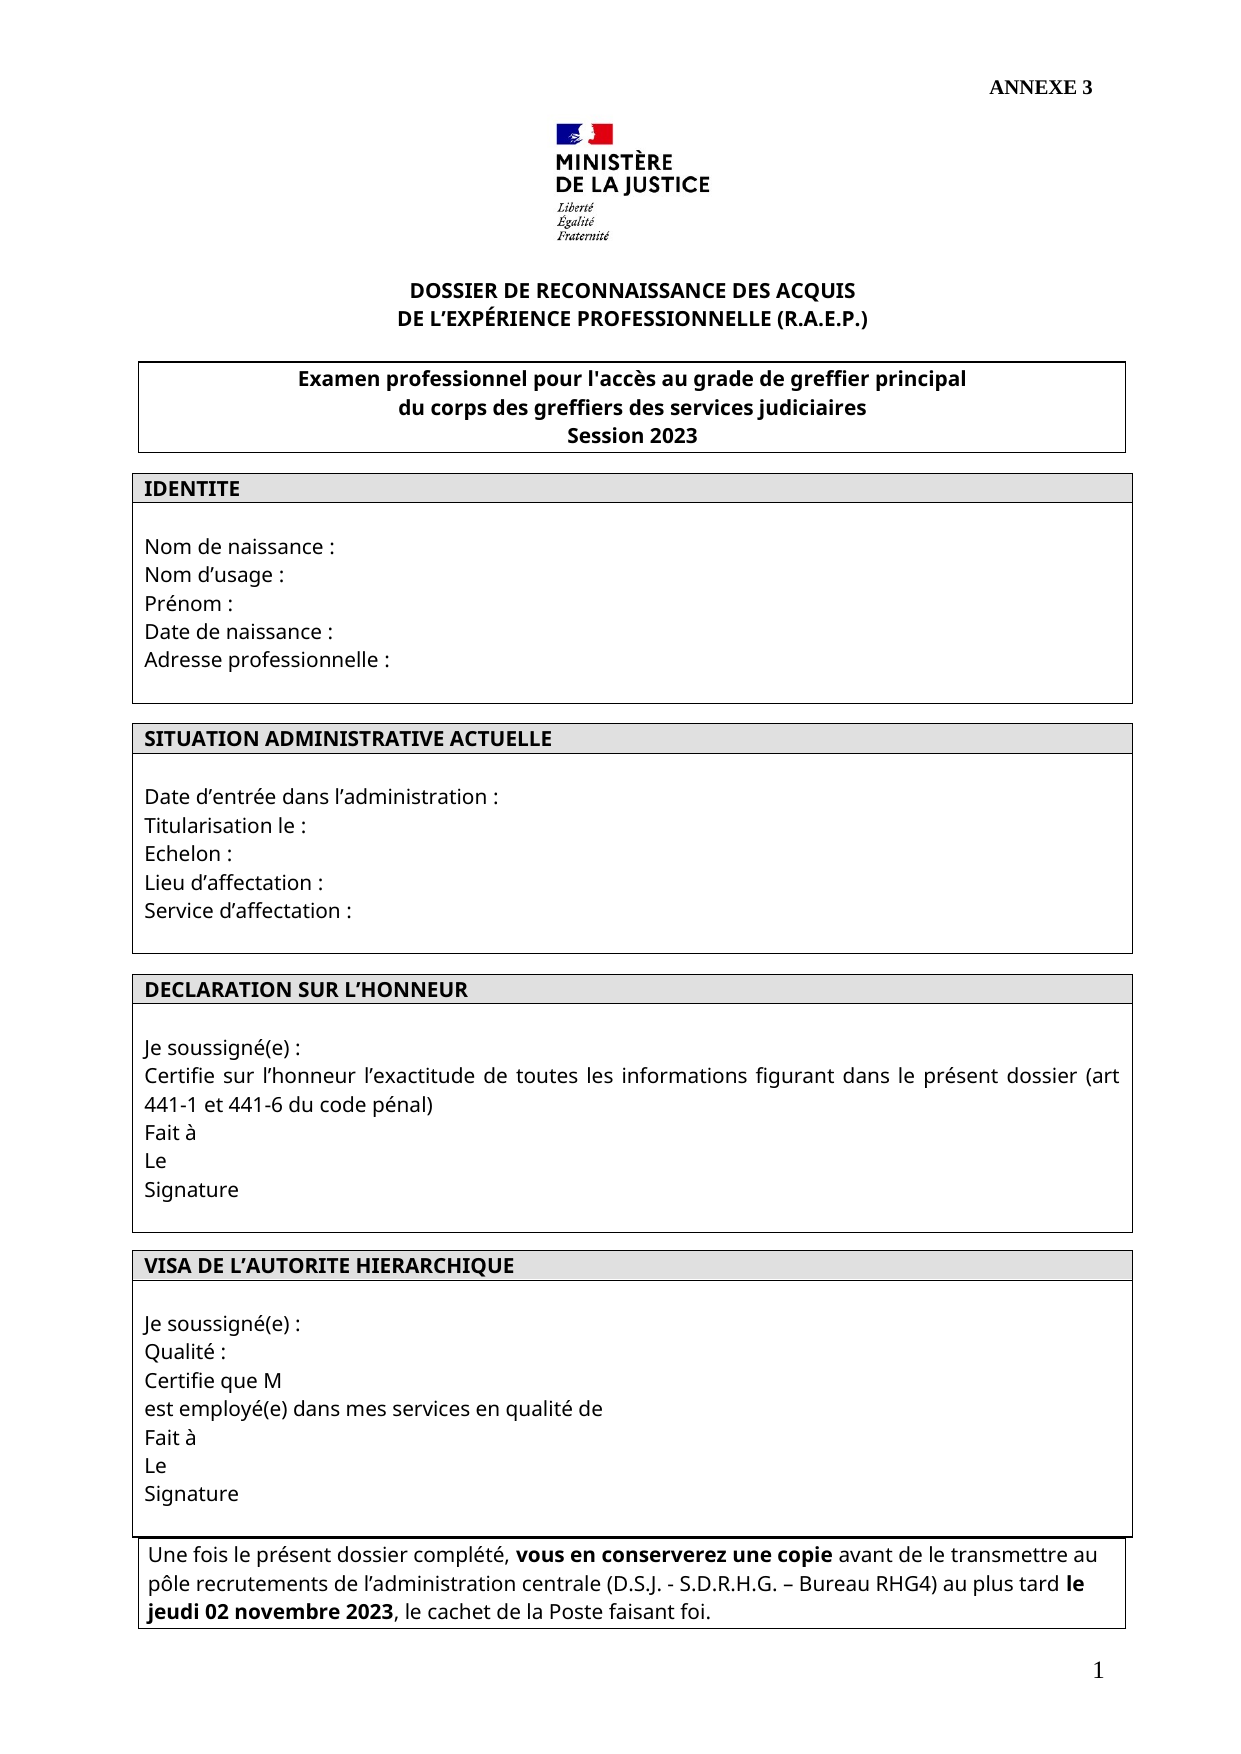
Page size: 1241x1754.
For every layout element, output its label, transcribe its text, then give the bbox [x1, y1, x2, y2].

table_header IDENTITE [133, 474, 1132, 502]
text Examen professionnel pour l'accès au grade de greffier principal [139, 363, 1125, 393]
picture [536, 103, 728, 260]
table_header SITUATION ADMINISTRATIVE ACTUELLE [133, 724, 1132, 753]
table_cell Je soussigné(e) : Certifie sur l’honneur l’exactitude de toutes les informations figurant dans le présent dossier (art 441-1 et 441-6 du code pénal) Fait à Le Signature [133, 1004, 1132, 1232]
text du corps des greffiers des services judiciaires [148, 393, 1117, 418]
text Une fois le présent dossier complété, vous en conserverez une copie avant de le transmettre au pôle recrutements de l’administration centrale (D.S.J. - S.D.R.H.G. – Bureau RHG4) au plus tard le jeudi 02 novembre 2023, le cachet de la Poste faisant foi. [139, 1539, 1125, 1628]
table_header DECLARATION SUR L’HONNEUR [133, 975, 1132, 1003]
text DOSSIER DE RECONNAISSANCE DES ACQUIS [148, 276, 1117, 304]
table_cell Date d’entrée dans l’administration : Titularisation le : Echelon : Lieu d’affectation : Service d’affectation : [133, 754, 1132, 953]
text Session 2023 [139, 418, 1125, 452]
table_cell Je soussigné(e) : Qualité : Certifie que M est employé(e) dans mes services en qualité de Fait à Le Signature [133, 1281, 1132, 1536]
table_header VISA DE L’AUTORITE HIERARCHIQUE [133, 1251, 1132, 1279]
text DE L’EXPÉRIENCE PROFESSIONNELLE (R.A.E.P.) [148, 304, 1117, 333]
table_cell Nom de naissance : Nom d’usage : Prénom : Date de naissance : Adresse professionnelle : [133, 503, 1132, 702]
